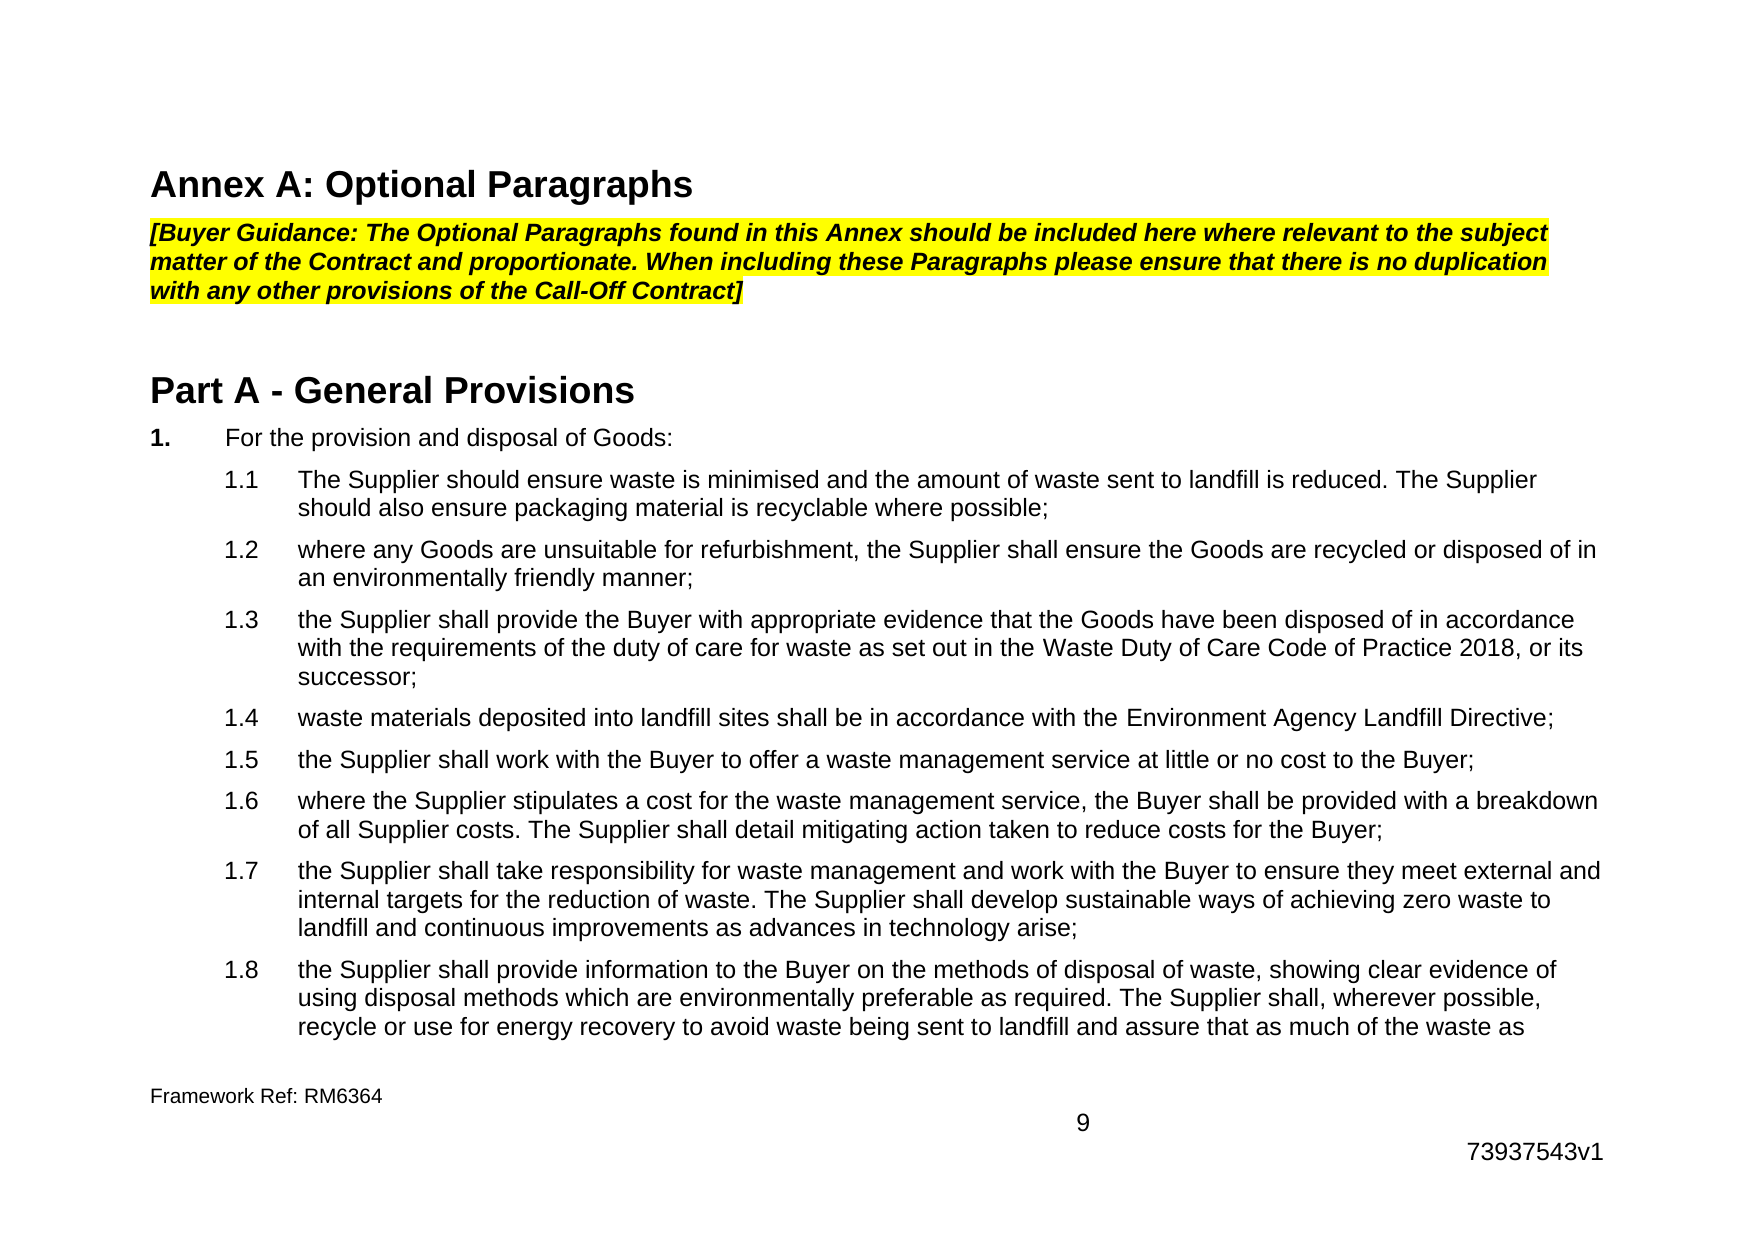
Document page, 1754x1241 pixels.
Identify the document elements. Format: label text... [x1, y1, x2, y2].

list waste materials deposited into landfill sites shall be in accordance with the Environment Agency Landfill Directive; [224, 703, 1604, 732]
list The Supplier should ensure waste is minimised and the amount of waste sent to landfill is reduced. The Supplier should also ensure packaging material is recyclable where possible; [224, 465, 1604, 522]
list where the Supplier stipulates a cost for the waste management service, the Buyer shall be provided with a breakdown of all Supplier costs. The Supplier shall detail mitigating action taken to reduce costs for the Buyer; [224, 786, 1604, 843]
list the Supplier shall provide the Buyer with appropriate evidence that the Goods have been disposed of in accordance with the requirements of the duty of care for waste as set out in the Waste Duty of Care Code of Practice 2018, or its successor; [224, 605, 1604, 691]
list the Supplier shall work with the Buyer to offer a waste management service at little or no cost to the Buyer; [224, 745, 1604, 773]
text [Buyer Guidance: The Optional Paragraphs found in this Annex should be included here where relevant to the subject matter of the Contract and proportionate. When including these Paragraphs please ensure that there is no duplication with any other provisions of the Call-Off Contract] [150, 218, 1604, 304]
list the Supplier shall provide information to the Buyer on the methods of disposal of waste, showing clear evidence of using disposal methods which are environmentally preferable as required. The Supplier shall, wherever possible, recycle or use for energy recovery to avoid waste being sent to landfill and assure that as much of the waste as [224, 955, 1604, 1041]
subtitle Part A - General Provisions [150, 368, 1604, 411]
subtitle Annex A: Optional Paragraphs [150, 162, 1604, 206]
list For the provision and disposal of Goods: [150, 423, 1604, 452]
list where any Goods are unsuitable for refurbishment, the Supplier shall ensure the Goods are recycled or disposed of in an environmentally friendly manner; [224, 535, 1604, 592]
list the Supplier shall take responsibility for waste management and work with the Buyer to ensure they meet external and internal targets for the reduction of waste. The Supplier shall develop sustainable ways of achieving zero waste to landfill and continuous improvements as advances in technology arise; [224, 856, 1604, 942]
